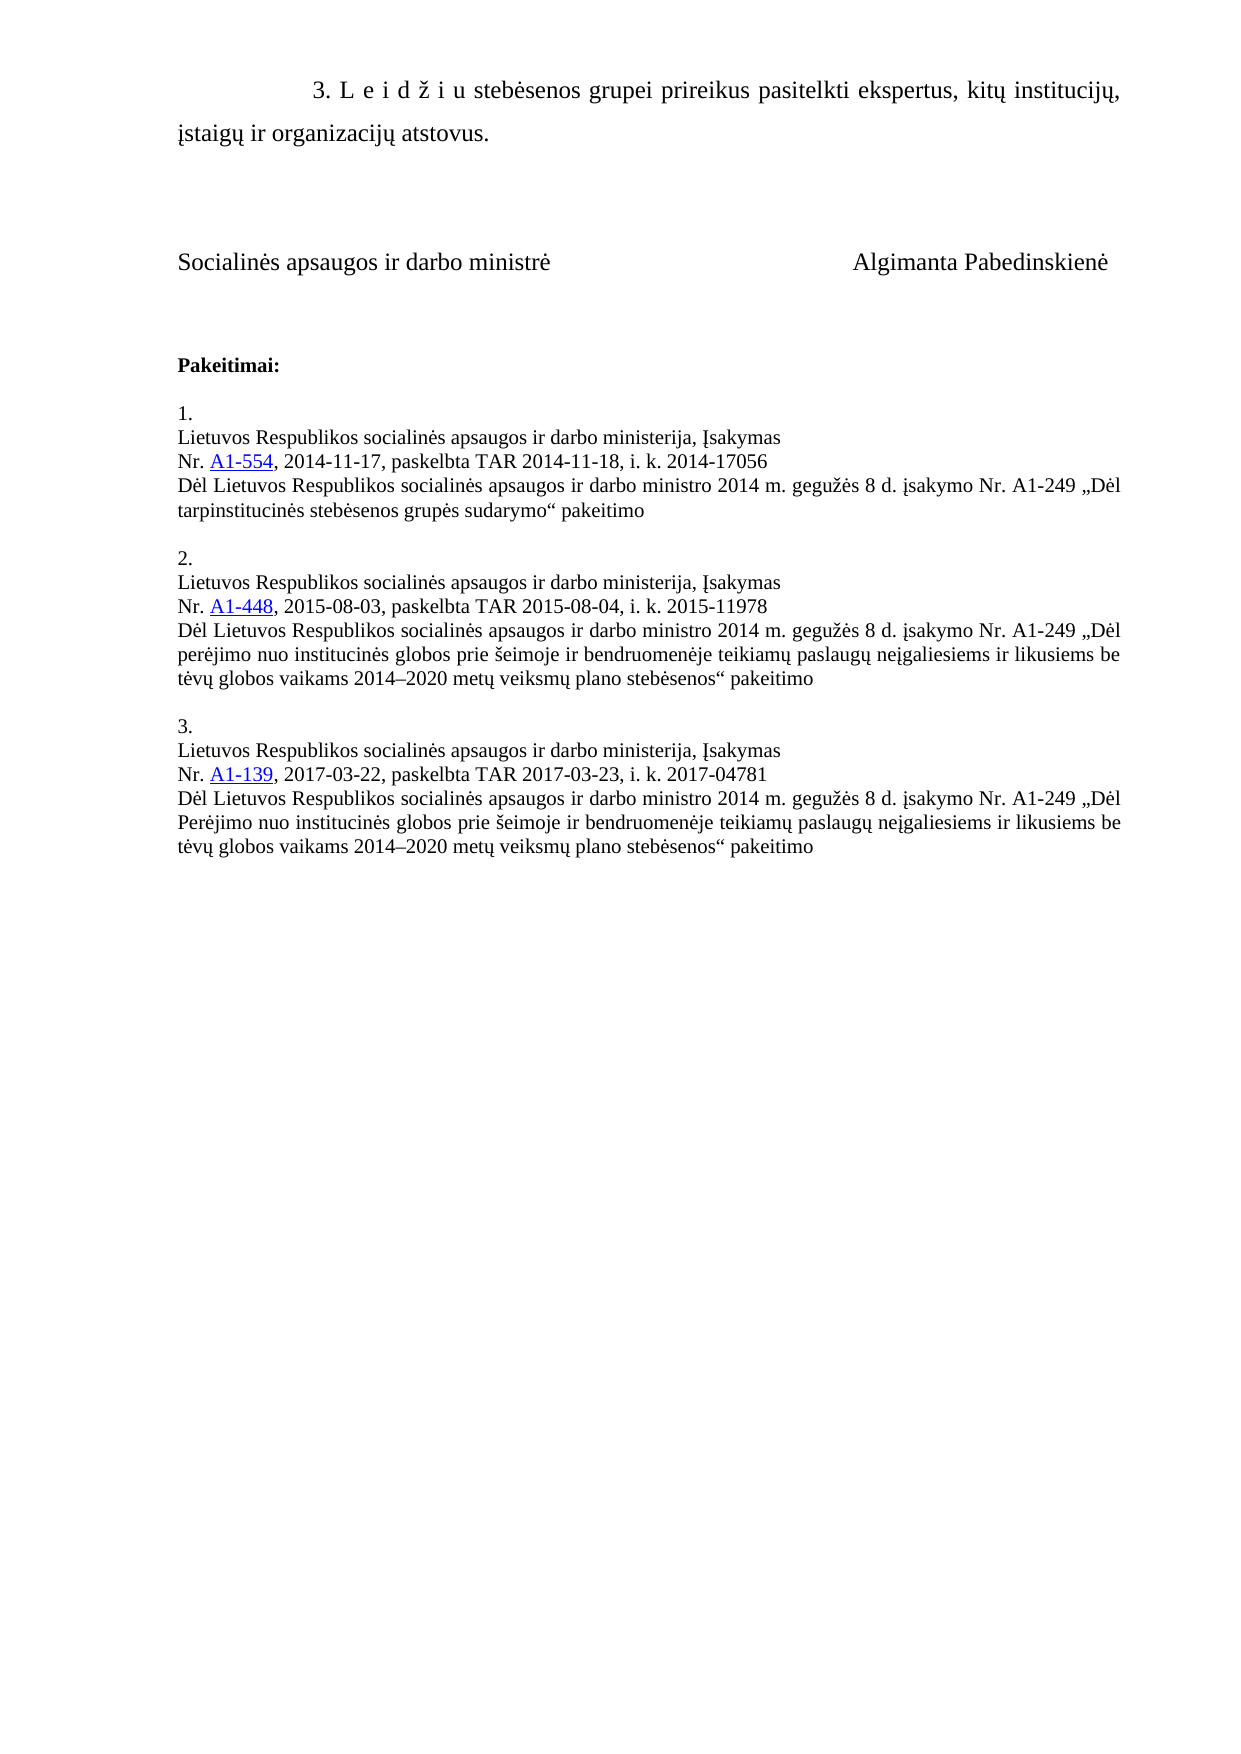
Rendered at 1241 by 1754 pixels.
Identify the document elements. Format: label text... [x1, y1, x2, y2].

text 3. L e i d ž i u stebėsenos grupei prireikus pasitelkti ekspertus, kitų institucijų, įstaigų ir organizacijų atstovus. [177, 75, 1122, 147]
text Nr. A1-448, 2015-08-03, paskelbta TAR 2015-08-04, i. k. 2015-11978 [177, 594, 1122, 618]
text Lietuvos Respublikos socialinės apsaugos ir darbo ministerija, Įsakymas [177, 425, 1122, 449]
text Dėl Lietuvos Respublikos socialinės apsaugos ir darbo ministro 2014 m. gegužės 8 d. įsakymo Nr. A1-249 „Dėl Perėjimo nuo institucinės globos prie šeimoje ir bendruomenėje teikiamų paslaugų neįgaliesiems ir likusiems be tėvų globos vaikams 2014–2020 metų veiksmų plano stebėsenos“ pakeitimo [177, 786, 1122, 858]
text Lietuvos Respublikos socialinės apsaugos ir darbo ministerija, Įsakymas [177, 570, 1122, 594]
text Dėl Lietuvos Respublikos socialinės apsaugos ir darbo ministro 2014 m. gegužės 8 d. įsakymo Nr. A1-249 „Dėl perėjimo nuo institucinės globos prie šeimoje ir bendruomenėje teikiamų paslaugų neįgaliesiems ir likusiems be tėvų globos vaikams 2014–2020 metų veiksmų plano stebėsenos“ pakeitimo [177, 618, 1122, 690]
text Pakeitimai: [177, 353, 1122, 377]
text Socialinės apsaugos ir darbo ministrė Algimanta Pabedinskienė [177, 247, 1122, 276]
text Nr. A1-554, 2014-11-17, paskelbta TAR 2014-11-18, i. k. 2014-17056 [177, 449, 1122, 473]
text 2. [177, 546, 1122, 570]
text 3. [177, 714, 1122, 738]
text Dėl Lietuvos Respublikos socialinės apsaugos ir darbo ministro 2014 m. gegužės 8 d. įsakymo Nr. A1-249 „Dėl tarpinstitucinės stebėsenos grupės sudarymo“ pakeitimo [177, 473, 1122, 522]
text 1. [177, 401, 1122, 425]
text Nr. A1-139, 2017-03-22, paskelbta TAR 2017-03-23, i. k. 2017-04781 [177, 762, 1122, 786]
text Lietuvos Respublikos socialinės apsaugos ir darbo ministerija, Įsakymas [177, 738, 1122, 762]
